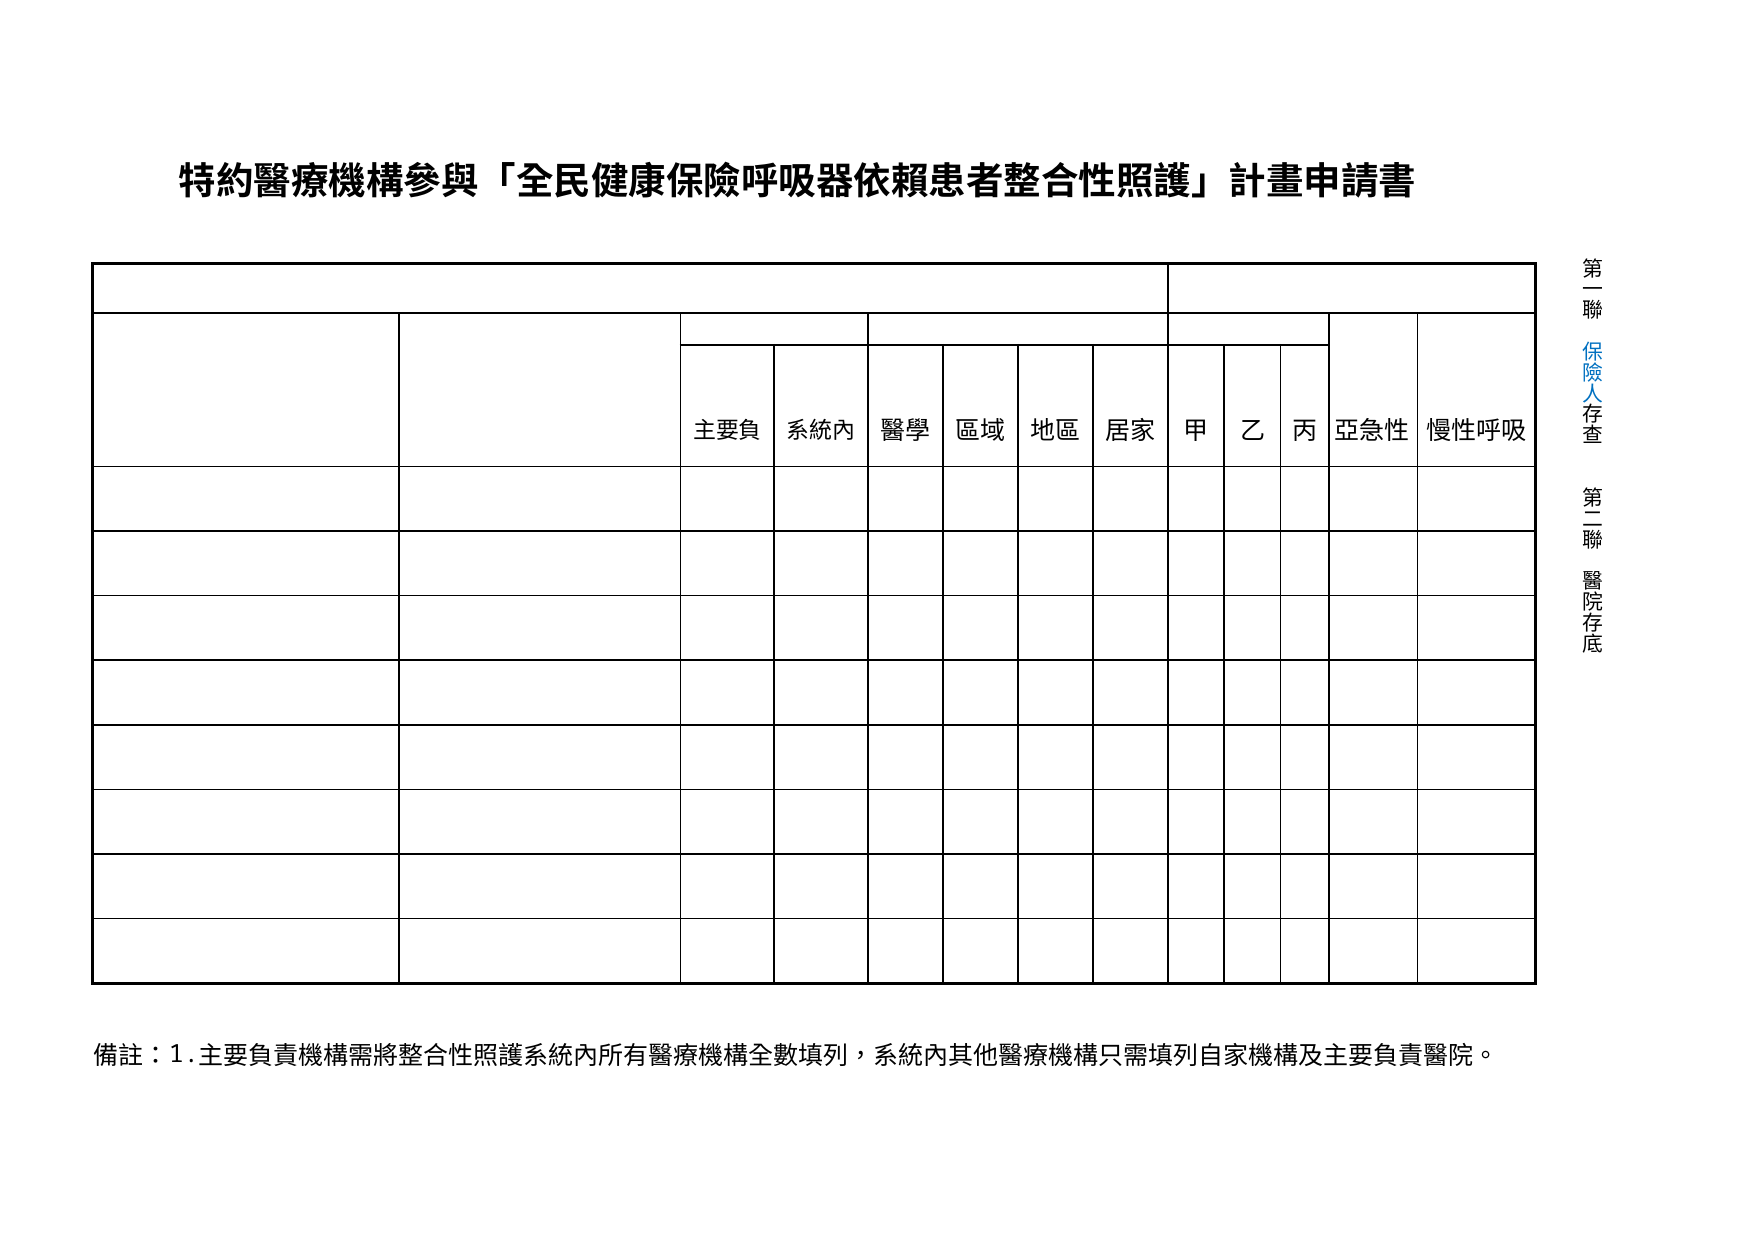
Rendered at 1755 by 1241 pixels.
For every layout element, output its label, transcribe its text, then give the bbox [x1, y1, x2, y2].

table_cell [1019, 596, 1092, 659]
table_cell [1169, 532, 1223, 595]
table_cell [94, 661, 398, 724]
table_cell [775, 919, 867, 982]
table_cell [1418, 726, 1534, 788]
table_cell [400, 855, 680, 918]
table_cell [681, 467, 773, 530]
table_cell [681, 661, 773, 724]
table_cell [1281, 532, 1328, 595]
table_cell [1169, 661, 1223, 724]
table_cell [944, 596, 1017, 659]
table_cell [1169, 467, 1223, 530]
table_cell [1094, 726, 1167, 788]
table_cell [1330, 661, 1417, 724]
table_cell [775, 661, 867, 724]
table_cell [1281, 919, 1328, 982]
table_cell [1537, 344, 1746, 466]
table_cell [1168, 215, 1224, 262]
table_cell [1224, 215, 1280, 262]
table_cell 醫學中心 [869, 346, 942, 466]
table_cell [1330, 726, 1417, 788]
table_cell 整合性照護系統 [94, 265, 1167, 312]
table_cell [1537, 530, 1746, 595]
table_cell [1281, 596, 1328, 659]
table_cell [944, 726, 1017, 788]
table_cell [1169, 919, 1223, 982]
table_cell [944, 661, 1017, 724]
table_cell [1418, 532, 1534, 595]
table_cell 地區醫院 [1019, 346, 1092, 466]
table_cell [1019, 532, 1092, 595]
table_cell [944, 532, 1017, 595]
table_cell [869, 790, 942, 853]
table_cell [1225, 790, 1280, 853]
table_cell [869, 532, 942, 595]
table_cell [1418, 661, 1534, 724]
table_cell [1537, 312, 1746, 344]
table_cell [1169, 596, 1223, 659]
table_cell [1281, 661, 1328, 724]
table_cell [400, 919, 680, 982]
table_cell 醫療機構代號 [400, 314, 680, 466]
table_cell [681, 790, 773, 853]
table_cell [94, 532, 398, 595]
table_cell [1225, 467, 1280, 530]
table_cell [1537, 853, 1746, 918]
table_cell [1281, 790, 1328, 853]
table_cell [1019, 790, 1092, 853]
table_cell [1537, 659, 1746, 724]
table_cell [1537, 262, 1746, 312]
table_cell [775, 532, 867, 595]
table_cell 系統內其他醫療機構 [775, 346, 867, 466]
table_cell 居家照護機構 [1094, 346, 1167, 466]
table_cell [94, 855, 398, 918]
table_cell [1537, 466, 1746, 530]
table_cell [1417, 215, 1535, 262]
table_cell [1330, 855, 1417, 918]
table_cell 整合關係(勾選) [681, 314, 867, 344]
table_cell [1094, 919, 1167, 982]
table_cell [750, 215, 774, 262]
table_cell [1094, 790, 1167, 853]
table_cell [775, 726, 867, 788]
table_cell [1330, 919, 1417, 982]
table_cell [1330, 467, 1417, 530]
table_cell 慢性呼吸照護病房 [1418, 314, 1534, 466]
table_cell [1537, 724, 1746, 788]
table_header 特約醫療機構參與「全民健康保險呼吸器依賴患者整合性照護」計畫申請書 [93, 137, 1746, 215]
table_cell [869, 855, 942, 918]
table_cell [1169, 726, 1223, 788]
table_cell [944, 467, 1017, 530]
table_cell [1329, 215, 1417, 262]
table_cell [400, 596, 680, 659]
table_cell [94, 467, 398, 530]
table_cell [1169, 855, 1223, 918]
table_cell 各照護階段病床數 (床) [1169, 265, 1534, 312]
table_cell [1225, 855, 1280, 918]
table_cell [1330, 596, 1417, 659]
table_cell [1094, 855, 1167, 918]
table_cell [1169, 790, 1223, 853]
table_cell [1281, 726, 1328, 788]
table_cell [1537, 595, 1746, 659]
table_cell [774, 215, 868, 262]
table_cell [1537, 918, 1746, 982]
table_cell [775, 855, 867, 918]
text 備註：1.主要負責機構需將整合性照護系統內所有醫療機構全數填列，系統內其他醫療機構只需填列自家機構及主要負責醫院。 [93, 1012, 1494, 1074]
table_cell [1225, 919, 1280, 982]
table_cell [1018, 215, 1093, 262]
table_cell [681, 726, 773, 788]
table_cell [1280, 215, 1329, 262]
table_cell [775, 596, 867, 659]
table_cell [681, 919, 773, 982]
table_cell [944, 790, 1017, 853]
table_cell [400, 532, 680, 595]
table_cell [400, 790, 680, 853]
table_cell [400, 467, 680, 530]
table_cell 甲級 [1169, 346, 1223, 466]
table_cell [869, 919, 942, 982]
table_cell [1094, 467, 1167, 530]
table_cell [943, 215, 1018, 262]
table_cell [1418, 855, 1534, 918]
table_cell 亞急性呼吸照護病房 [1330, 314, 1417, 466]
table_cell [1281, 855, 1328, 918]
table_cell [869, 726, 942, 788]
table_cell [1418, 919, 1534, 982]
table_cell [1094, 596, 1167, 659]
table_cell [1418, 790, 1534, 853]
table_cell [1019, 726, 1092, 788]
table_cell [1019, 855, 1092, 918]
table_cell [1225, 726, 1280, 788]
table_cell 區域醫院 [944, 346, 1017, 466]
table_cell [681, 855, 773, 918]
table_cell [400, 661, 680, 724]
table_cell 層級(勾選) [869, 314, 1167, 344]
table_cell [1330, 790, 1417, 853]
table_cell [94, 726, 398, 788]
table_cell [1019, 919, 1092, 982]
table_cell [1225, 661, 1280, 724]
table_cell [944, 855, 1017, 918]
table_cell [681, 596, 773, 659]
table_cell [1225, 596, 1280, 659]
table_cell [944, 919, 1017, 982]
table_cell 丙級 [1281, 346, 1328, 466]
table_cell [1418, 596, 1534, 659]
table_cell [1418, 467, 1534, 530]
table_cell [775, 790, 867, 853]
table_cell [869, 661, 942, 724]
table_cell [1094, 661, 1167, 724]
table_cell [1094, 532, 1167, 595]
table_cell [94, 790, 398, 853]
table_cell [868, 215, 943, 262]
table_cell [94, 596, 398, 659]
table_cell 加護病房 [1169, 314, 1328, 344]
table_cell 整合性照護系統醫療機構名單 [93, 215, 749, 262]
table_cell [775, 467, 867, 530]
table_cell 乙級 [1225, 346, 1280, 466]
table_cell [1330, 532, 1417, 595]
table_cell [1535, 215, 1746, 262]
table_cell [400, 726, 680, 788]
table_cell 醫療機構名稱 [94, 314, 398, 466]
table_cell [94, 919, 398, 982]
table_cell [1019, 467, 1092, 530]
table_cell [1225, 532, 1280, 595]
table_cell [1019, 661, 1092, 724]
table_cell 主要負責醫院 [681, 346, 773, 466]
table_cell [681, 532, 773, 595]
table_cell [1093, 215, 1168, 262]
table_cell [1537, 789, 1746, 853]
table_cell [869, 596, 942, 659]
table_cell [869, 467, 942, 530]
table_cell [1281, 467, 1328, 530]
